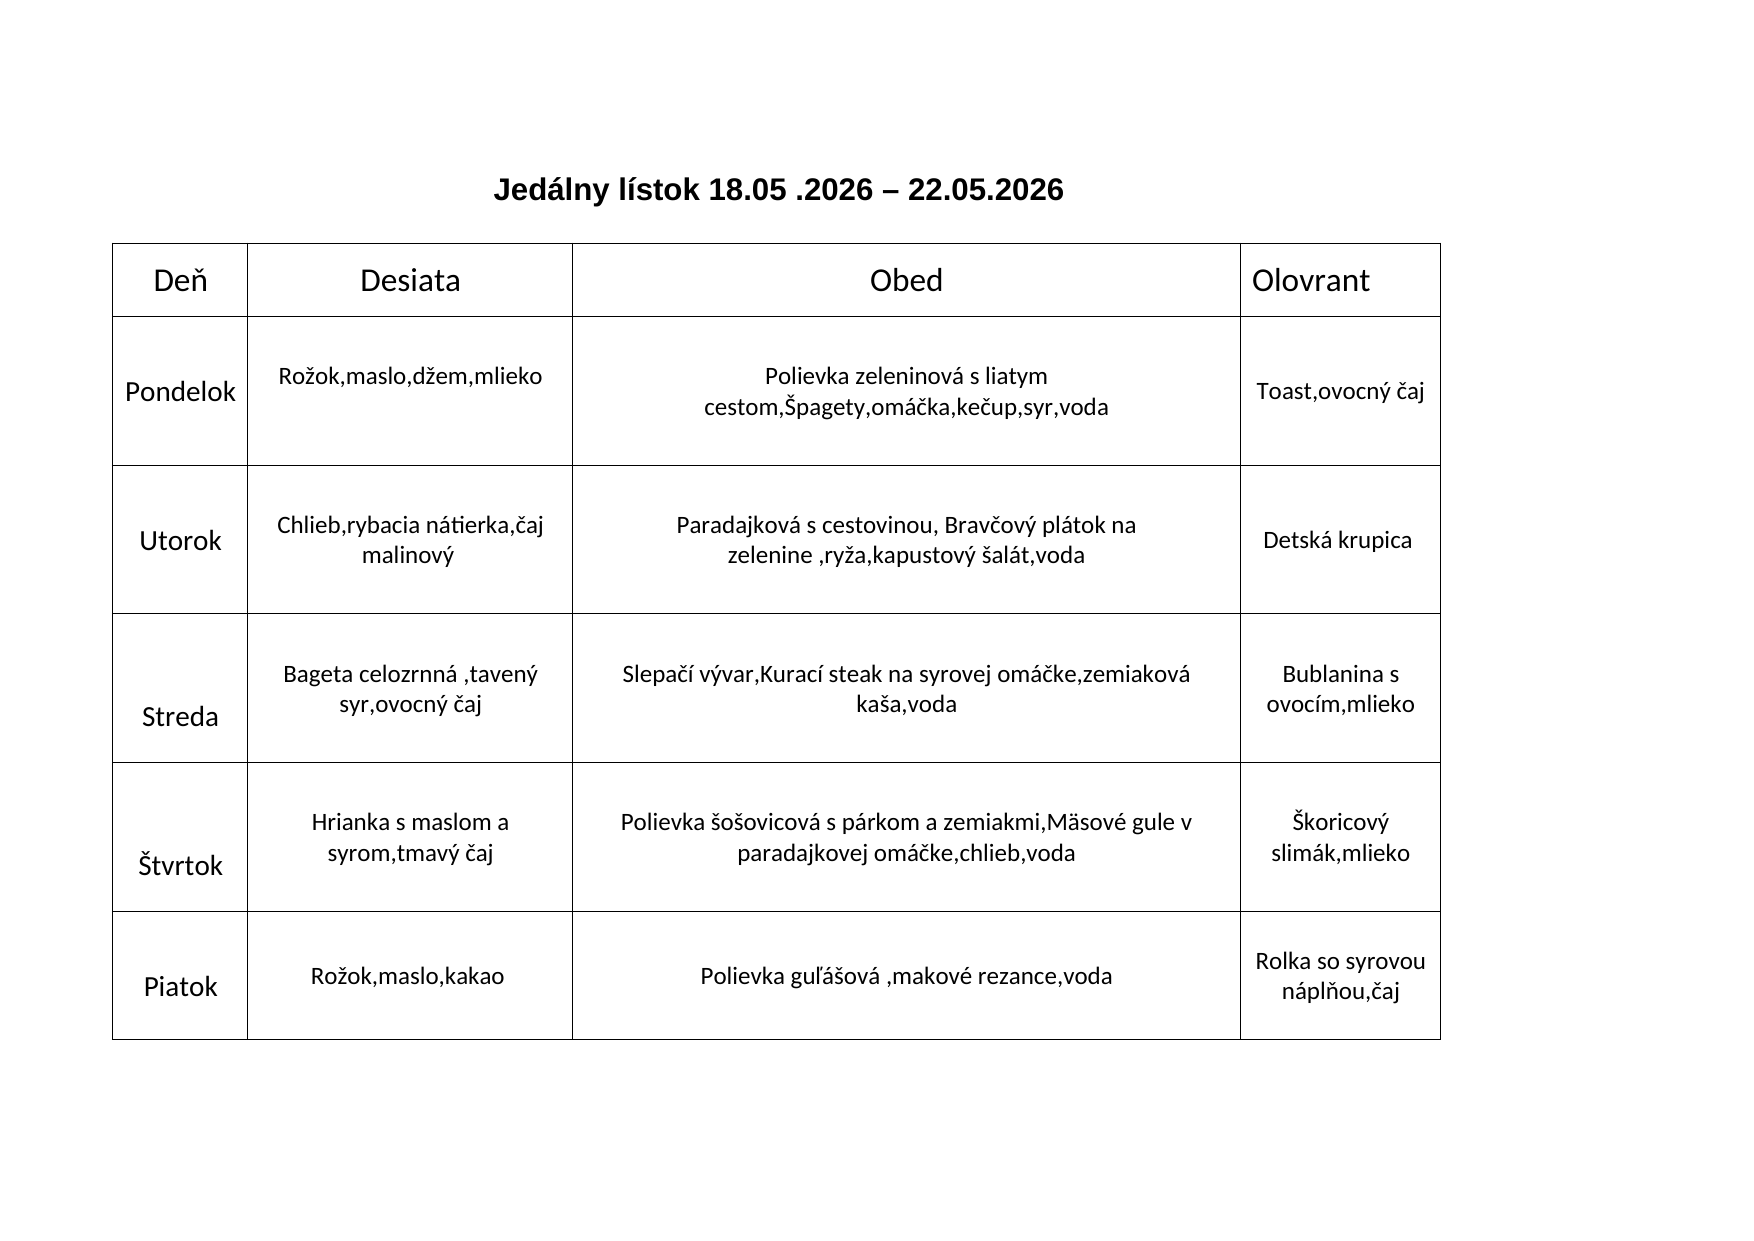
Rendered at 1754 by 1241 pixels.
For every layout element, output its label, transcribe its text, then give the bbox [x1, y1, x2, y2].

table_cell Štvrtok [113, 763, 247, 911]
table_header Obed [573, 244, 1240, 316]
table_cell Polievka guľášová ,makové rezance,voda [573, 912, 1240, 1039]
table_cell Detská krupica [1241, 466, 1440, 613]
table_cell Bageta celozrnná ,tavený syr,ovocný čaj [248, 614, 572, 762]
table_cell Polievka šošovicová s párkom a zemiakmi,Mäsové gule v paradajkovej omáčke,chlieb,voda [573, 763, 1240, 911]
table_cell Chlieb,rybacia nátierka,čaj malinový [248, 466, 572, 613]
table_cell Rolka so syrovou náplňou,čaj [1241, 912, 1440, 1039]
table_header Olovrant [1241, 244, 1440, 316]
table_cell Paradajková s cestovinou, Bravčový plátok na zelenine ,ryža,kapustový šalát,voda [573, 466, 1240, 613]
table_cell Streda [113, 614, 247, 762]
table_cell Škoricový slimák,mlieko [1241, 763, 1440, 911]
table_cell Pondelok [113, 317, 247, 464]
table_header Deň [113, 244, 247, 316]
table_cell Utorok [113, 466, 247, 613]
table_cell Slepačí vývar,Kurací steak na syrovej omáčke,zemiaková kaša,voda [573, 614, 1240, 762]
table_cell Hrianka s maslom a syrom,tmavý čaj [248, 763, 572, 911]
table_cell Toast,ovocný čaj [1241, 317, 1440, 464]
subtitle Jedálny lístok 18.05 .2026 – 22.05.2026 [112, 171, 1641, 243]
table_cell Polievka zeleninová s liatym cestom,Špagety,omáčka,kečup,syr,voda [573, 317, 1240, 464]
table_cell Piatok [113, 912, 247, 1039]
table_header Desiata [248, 244, 572, 316]
table_cell Rožok,maslo,džem,mlieko [248, 317, 572, 464]
table_cell Bublanina s ovocím,mlieko [1241, 614, 1440, 762]
table_cell Rožok,maslo,kakao [248, 912, 572, 1039]
